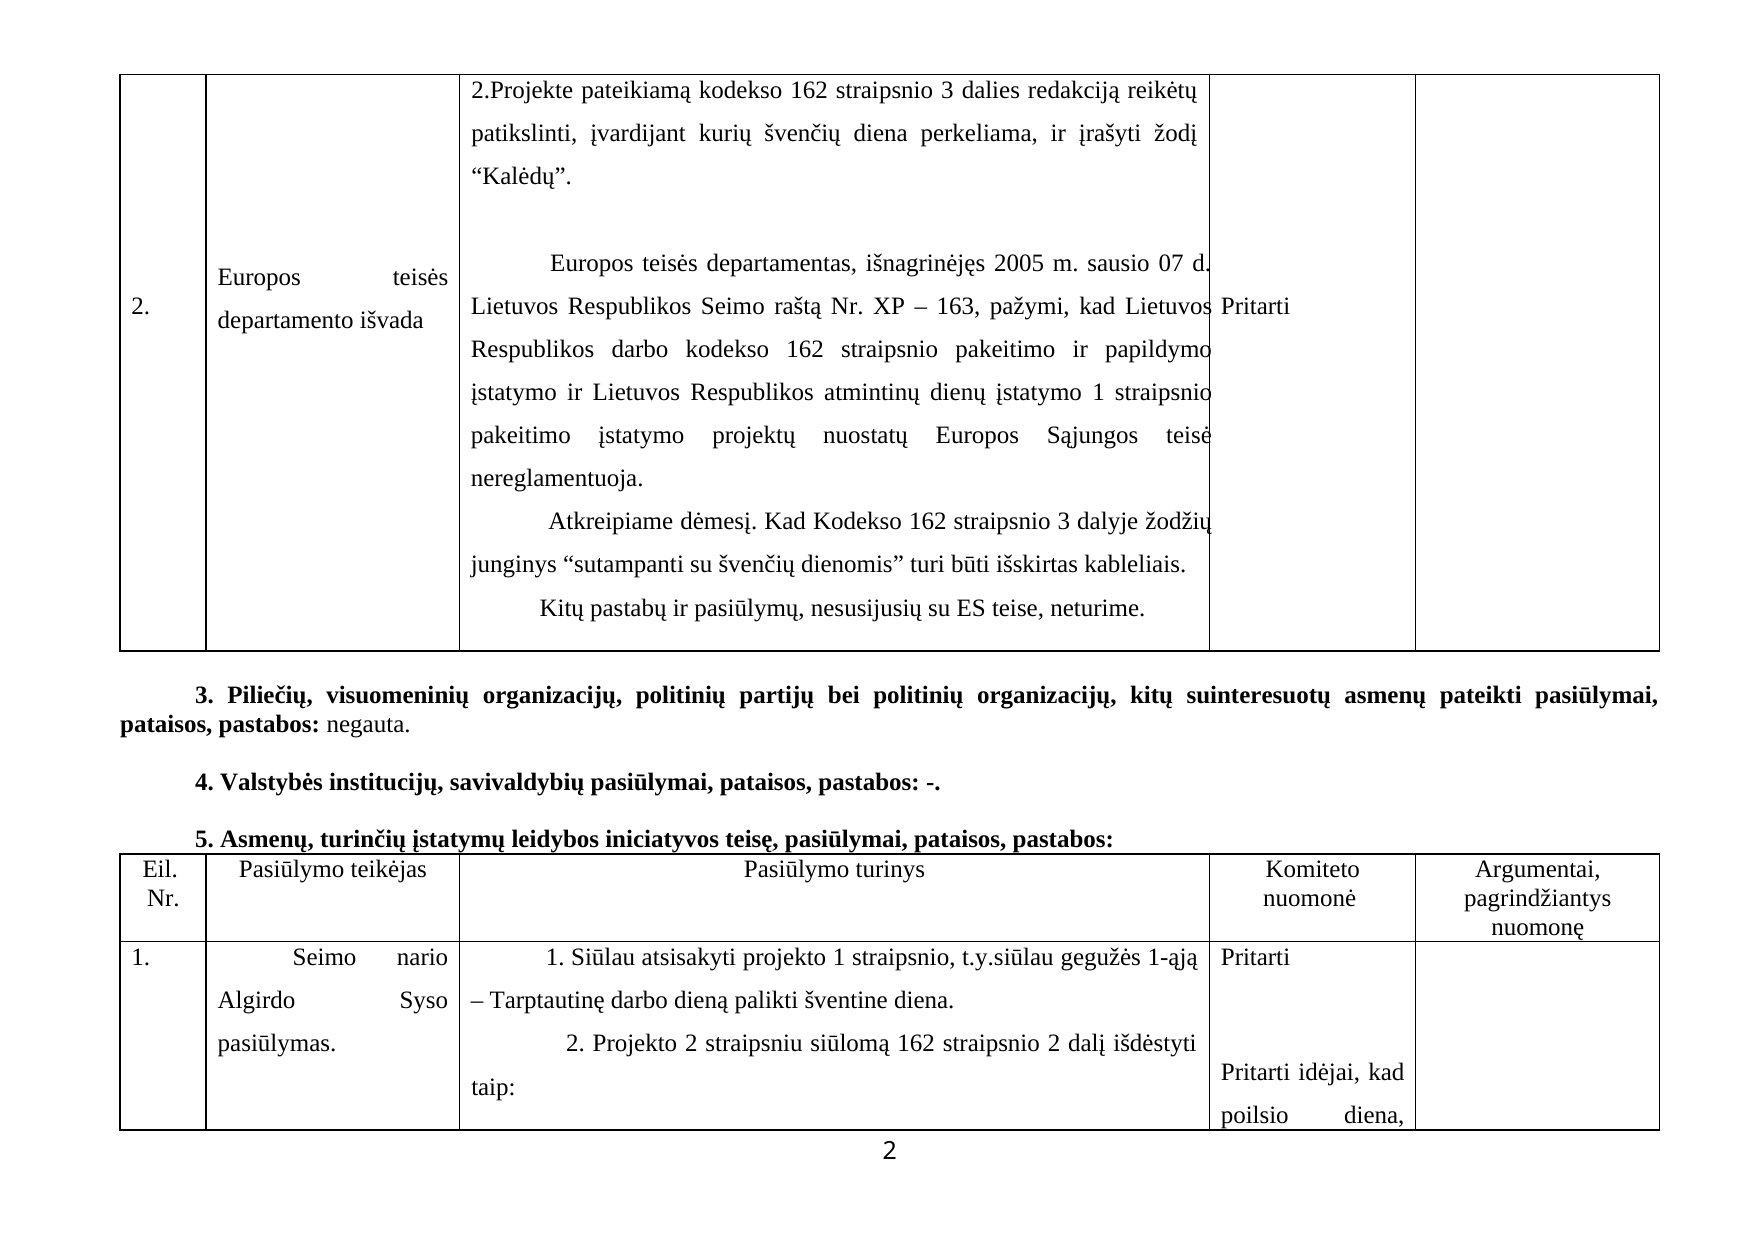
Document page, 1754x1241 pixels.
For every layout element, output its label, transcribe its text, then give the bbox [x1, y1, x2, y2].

table_cell Pritarti Pritarti idėjai, kad poilsio diena, [1210, 942, 1415, 1129]
table_cell Pritarti [1210, 75, 1415, 650]
table_cell 1. Siūlau atsisakyti projekto 1 straipsnio, t.y.siūlau gegužės 1-ąją – Tarptautinę darbo dieną palikti šventine diena. 2. Projekto 2 straipsniu siūlomą 162 straipsnio 2 dalį išdėstyti taip: [460, 942, 1209, 1129]
text 4. Valstybės institucijų, savivaldybių pasiūlymai, pataisos, pastabos: -. [120, 767, 1659, 795]
text 5. Asmenų, turinčių įstatymų leidybos iniciatyvos teisę, pasiūlymai, pataisos, pastabos: [120, 824, 1659, 853]
table_cell 1. [121, 942, 205, 1129]
table_header Argumentai, pagrindžiantys nuomonę [1416, 855, 1659, 941]
table_cell Europos teisės departamento išvada [207, 75, 459, 650]
table_cell Vertinant projektą juridinės technikos požiūriu ir jo santykį su galiojančiais įstatymais, galima pateikti šias pastabas bei pasiūlymus: 1. Tobulintina siūloma projekte kodekso 162 straipsnio 3 dalies redakcija. Ji turėtų būti derinama su kodekso 161 straipsnio 1 dalimi, nustatančia bendrą poilsio dieną - sekmadienį ir dvi poilsio dienas – šeštadienį ir sekmadienį, esant penkių dienų darbo savaitei. Iš projekte pateikiamos redakcijos neaišku, kokiu atveju kuri poilsio diena ar dienos būtų perkeliamos. 2.Projekte pateikiamą kodekso 162 straipsnio 3 dalies redakciją reikėtų patikslinti, įvardijant kurių švenčių diena perkeliama, ir įrašyti žodį “Kalėdų”. Europos teisės departamentas, išnagrinėjęs 2005 m. sausio 07 d. Lietuvos Respublikos Seimo raštą Nr. XP – 163, pažymi, kad Lietuvos Respublikos darbo kodekso 162 straipsnio pakeitimo ir papildymo įstatymo ir Lietuvos Respublikos atmintinų dienų įstatymo 1 straipsnio pakeitimo įstatymo projektų nuostatų Europos Sąjungos teisė nereglamentuoja. Atkreipiame dėmesį. Kad Kodekso 162 straipsnio 3 dalyje žodžių junginys “sutampanti su švenčių dienomis” turi būti išskirtas kableliais. Kitų pastabų ir pasiūlymų, nesusijusių su ES teise, neturime. [460, 75, 1209, 650]
table_cell Seimo nario Algirdo Syso pasiūlymas. [207, 942, 459, 1129]
text 3. Piliečių, visuomeninių organizacijų, politinių partijų bei politinių organizacijų, kitų suinteresuotų asmenų pateikti pasiūlymai, pataisos, pastabos: negauta. [120, 680, 1659, 738]
table_header Pasiūlymo turinys [460, 855, 1209, 941]
table_header Eil. Nr. [121, 855, 205, 941]
table_header Pasiūlymo teikėjas [207, 855, 459, 941]
table_cell [1416, 942, 1659, 1129]
table_cell [1416, 75, 1659, 650]
table_header Komiteto nuomonė [1210, 855, 1415, 941]
table_cell 2. [121, 75, 205, 650]
